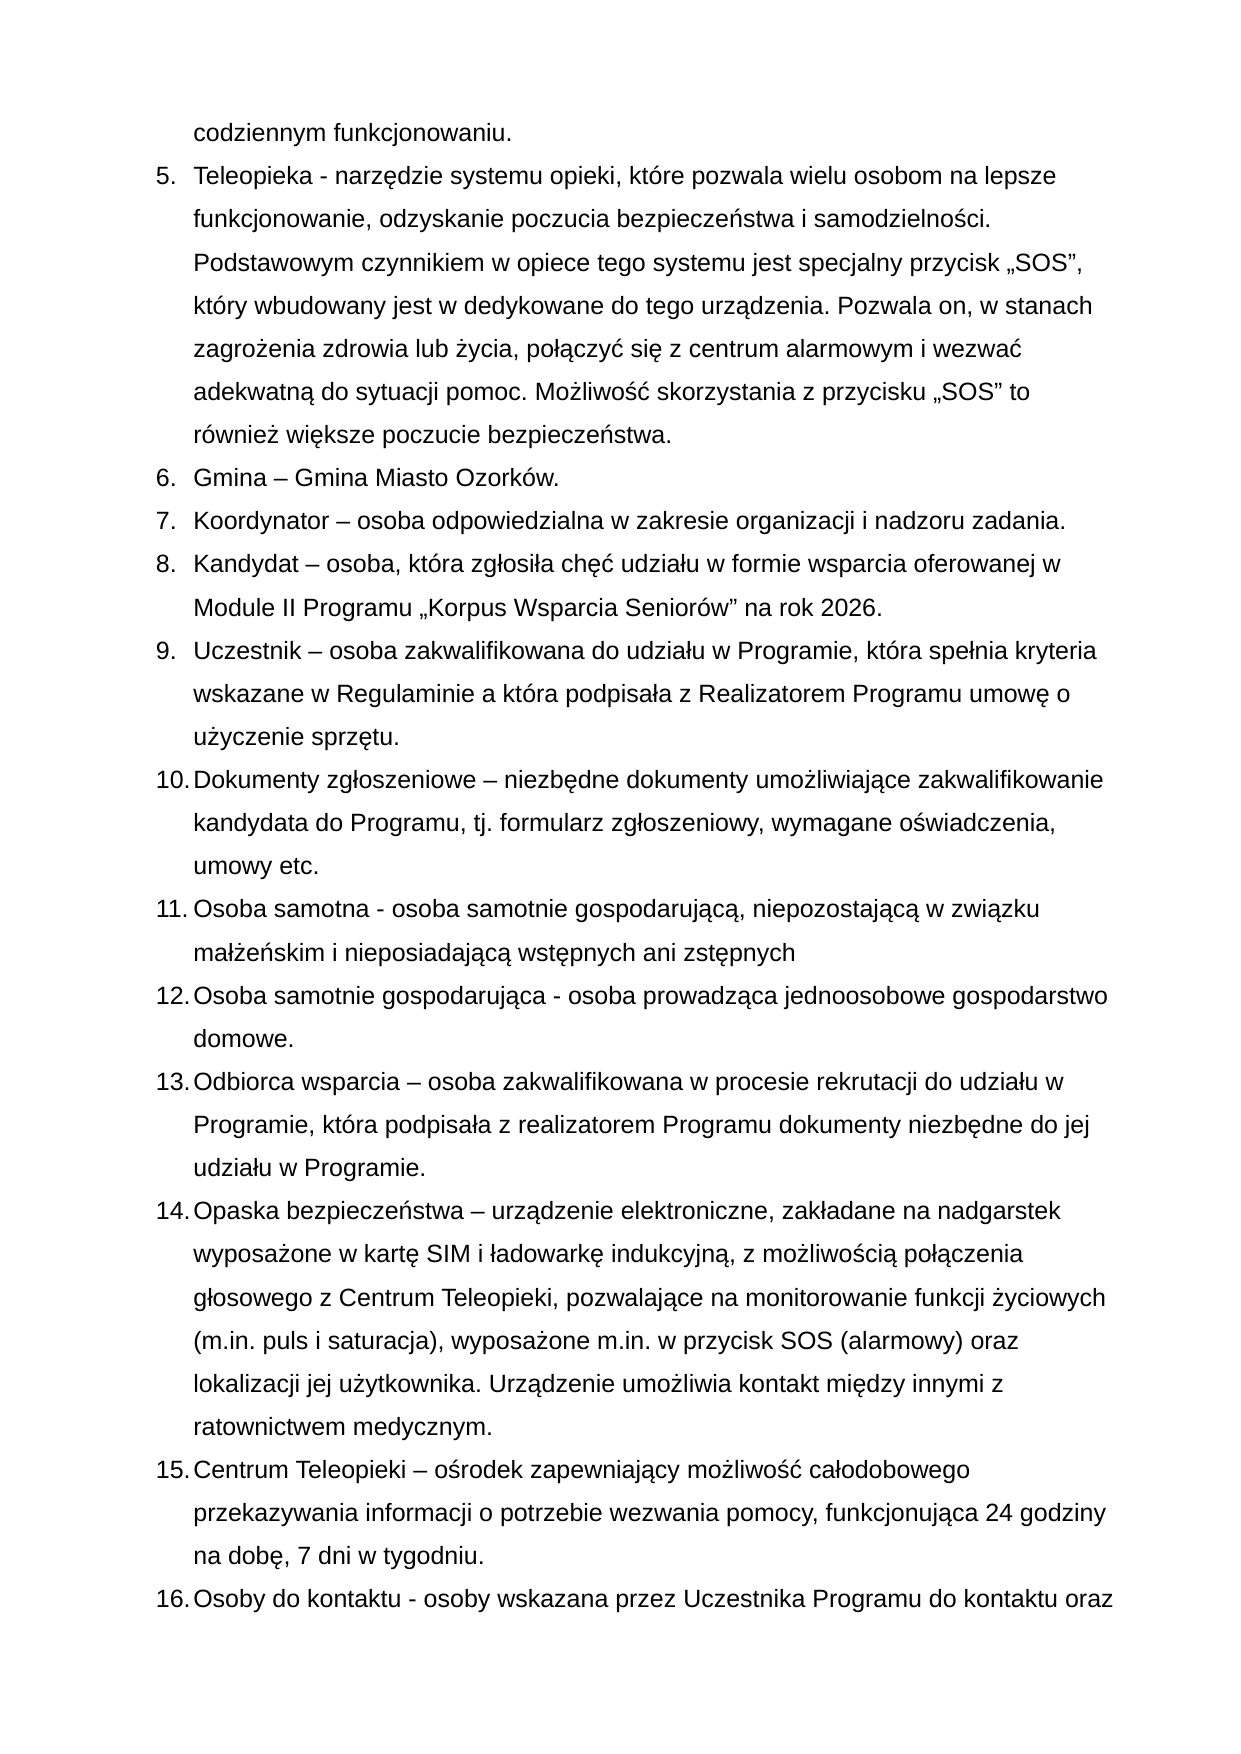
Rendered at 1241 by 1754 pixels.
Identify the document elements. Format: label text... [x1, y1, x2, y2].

list Kandydat – osoba, która zgłosiła chęć udziału w formie wsparcia oferowanej w Module II Programu „Korpus Wsparcia Seniorów” na rok 2026. [156, 549, 1122, 621]
list Osoby do kontaktu - osoby wskazana przez Uczestnika Programu do kontaktu oraz [156, 1584, 1122, 1613]
list Odbiorca wsparcia – osoba zakwalifikowana w procesie rekrutacji do udziału w Programie, która podpisała z realizatorem Programu dokumenty niezbędne do jej udziału w Programie. [156, 1067, 1122, 1182]
list Teleopieka - narzędzie systemu opieki, które pozwala wielu osobom na lepsze funkcjonowanie, odzyskanie poczucia bezpieczeństwa i samodzielności. Podstawowym czynnikiem w opiece tego systemu jest specjalny przycisk „SOS”, który wbudowany jest w dedykowane do tego urządzenia. Pozwala on, w stanach zagrożenia zdrowia lub życia, połączyć się z centrum alarmowym i wezwać adekwatną do sytuacji pomoc. Możliwość skorzystania z przycisku „SOS” to również większe poczucie bezpieczeństwa. [156, 161, 1122, 449]
list Osoba samotnie gospodarująca - osoba prowadząca jednoosobowe gospodarstwo domowe. [156, 981, 1122, 1052]
list Opaska bezpieczeństwa – urządzenie elektroniczne, zakładane na nadgarstek wyposażone w kartę SIM i ładowarkę indukcyjną, z możliwością połączenia głosowego z Centrum Teleopieki, pozwalające na monitorowanie funkcji życiowych (m.in. puls i saturacja), wyposażone m.in. w przycisk SOS (alarmowy) oraz lokalizacji jej użytkownika. Urządzenie umożliwia kontakt między innymi z ratownictwem medycznym. [156, 1196, 1122, 1441]
list codziennym funkcjonowaniu. [156, 118, 1122, 147]
list Uczestnik – osoba zakwalifikowana do udziału w Programie, która spełnia kryteria wskazane w Regulaminie a która podpisała z Realizatorem Programu umowę o użyczenie sprzętu. [156, 636, 1122, 751]
list Koordynator – osoba odpowiedzialna w zakresie organizacji i nadzoru zadania. [156, 506, 1122, 535]
list Gmina – Gmina Miasto Ozorków. [156, 463, 1122, 492]
list Dokumenty zgłoszeniowe – niezbędne dokumenty umożliwiające zakwalifikowanie kandydata do Programu, tj. formularz zgłoszeniowy, wymagane oświadczenia, umowy etc. [156, 765, 1122, 880]
list Centrum Teleopieki – ośrodek zapewniający możliwość całodobowego przekazywania informacji o potrzebie wezwania pomocy, funkcjonująca 24 godziny na dobę, 7 dni w tygodniu. [156, 1455, 1122, 1570]
list Osoba samotna - osoba samotnie gospodarującą, niepozostającą w związku małżeńskim i nieposiadającą wstępnych ani zstępnych [156, 894, 1122, 966]
